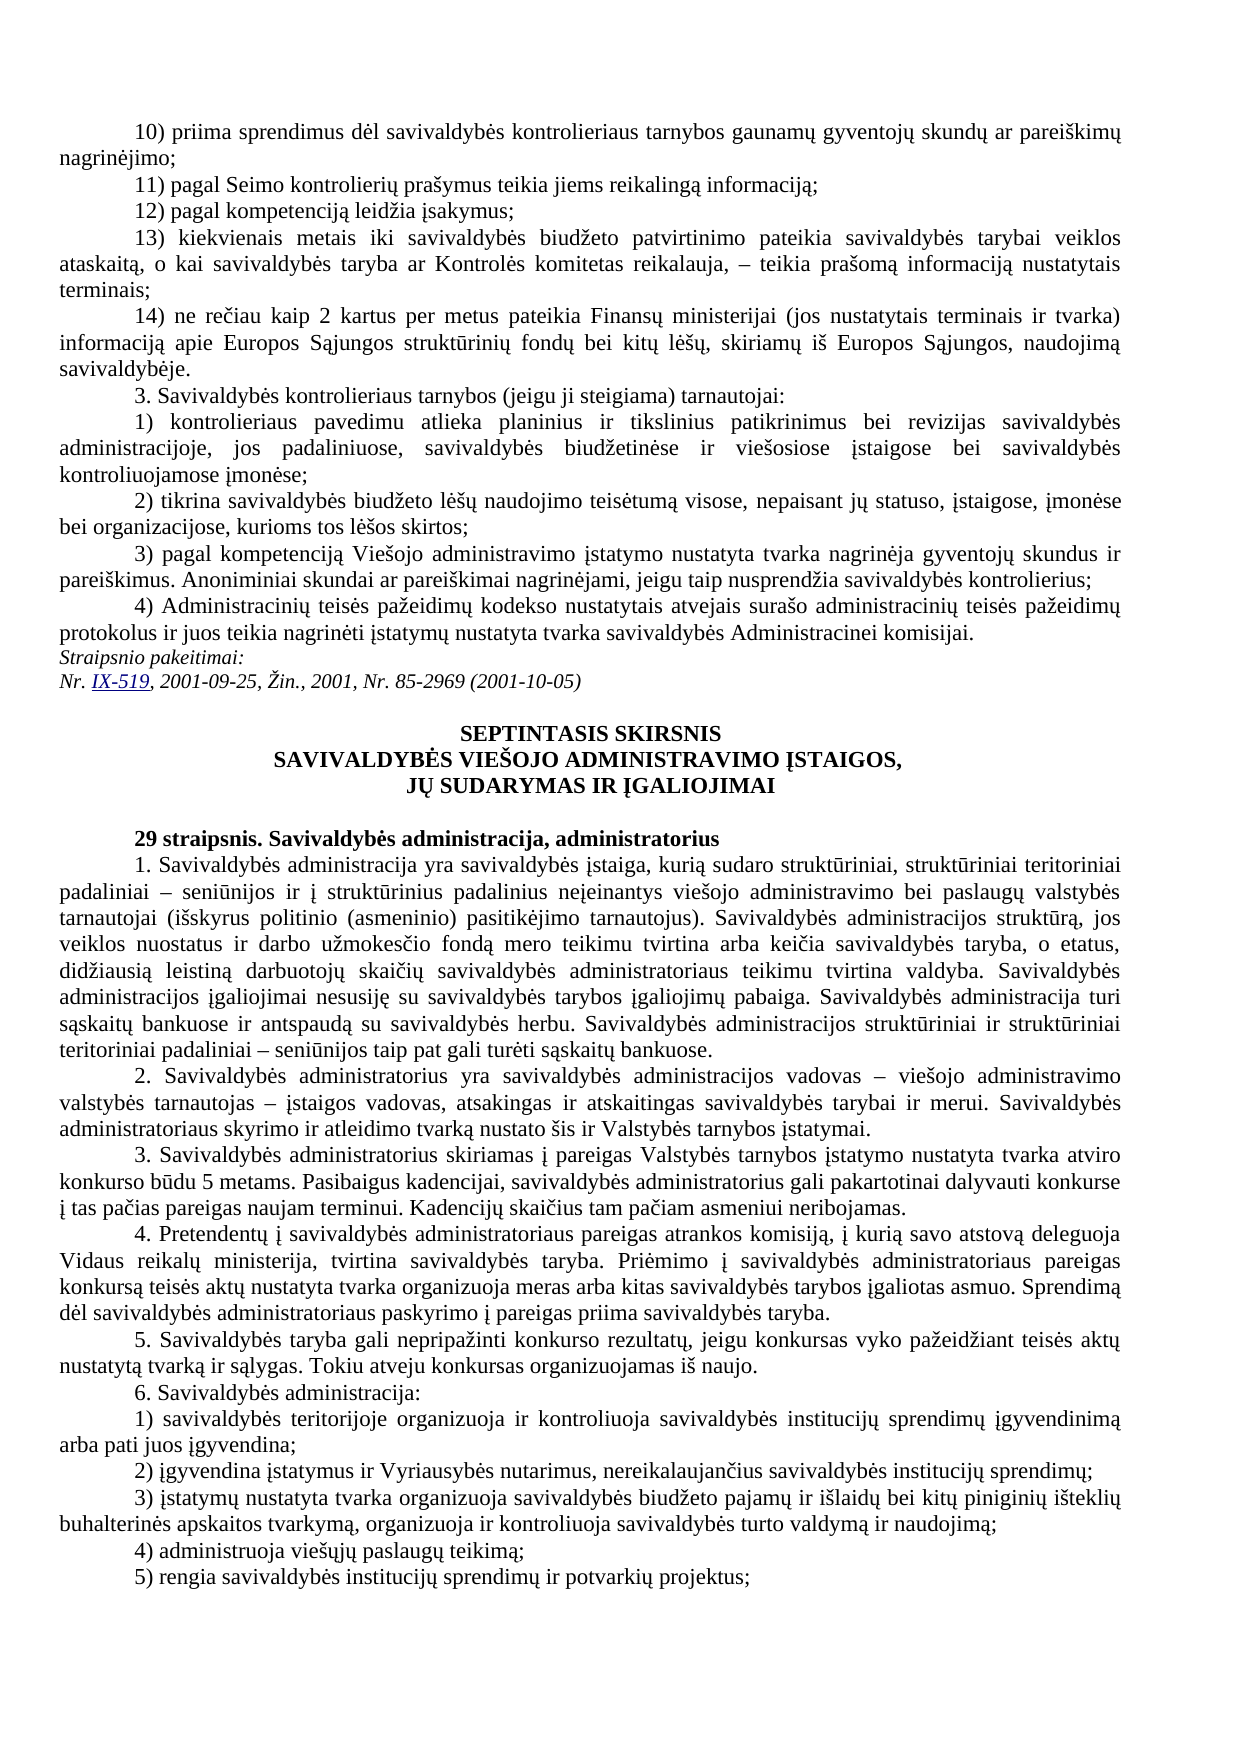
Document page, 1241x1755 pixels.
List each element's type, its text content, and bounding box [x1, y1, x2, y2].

subtitle JŲ SUDARYMAS IR ĮGALIOJIMAI [59, 772, 1122, 799]
text 14) ne rečiau kaip 2 kartus per metus pateikia Finansų ministerijai (jos nustatytais terminais ir tvarka) informaciją apie Europos Sąjungos struktūrinių fondų bei kitų lėšų, skiriamų iš Europos Sąjungos, naudojimą savivaldybėje. [59, 303, 1122, 382]
text 3) įstatymų nustatyta tvarka organizuoja savivaldybės biudžeto pajamų ir išlaidų bei kitų piniginių išteklių buhalterinės apskaitos tvarkymą, organizuoja ir kontroliuoja savivaldybės turto valdymą ir naudojimą; [59, 1484, 1122, 1537]
text 5) rengia savivaldybės institucijų sprendimų ir potvarkių projektus; [59, 1563, 1122, 1589]
text SEPTINTASIS SKIRSNIS [59, 720, 1122, 746]
text 2. Savivaldybės administratorius yra savivaldybės administracijos vadovas – viešojo administravimo valstybės tarnautojas – įstaigos vadovas, atsakingas ir atskaitingas savivaldybės tarybai ir merui. Savivaldybės administratoriaus skyrimo ir atleidimo tvarką nustato šis ir Valstybės tarnybos įstatymai. [59, 1062, 1122, 1141]
text 5. Savivaldybės taryba gali nepripažinti konkurso rezultatų, jeigu konkursas vyko pažeidžiant teisės aktų nustatytą tvarką ir sąlygas. Tokiu atveju konkursas organizuojamas iš naujo. [59, 1326, 1122, 1378]
text 11) pagal Seimo kontrolierių prašymus teikia jiems reikalingą informaciją; [59, 171, 1122, 197]
text Straipsnio pakeitimai: [59, 645, 1122, 669]
text 29 straipsnis. Savivaldybės administracija, administratorius [59, 825, 1122, 851]
text 10) priima sprendimus dėl savivaldybės kontrolieriaus tarnybos gaunamų gyventojų skundų ar pareiškimų nagrinėjimo; [59, 118, 1122, 171]
text 1) savivaldybės teritorijoje organizuoja ir kontroliuoja savivaldybės institucijų sprendimų įgyvendinimą arba pati juos įgyvendina; [59, 1405, 1122, 1458]
text Nr. IX-519, 2001-09-25, Žin., 2001, Nr. 85-2969 (2001-10-05) [59, 669, 1122, 693]
text 4) Administracinių teisės pažeidimų kodekso nustatytais atvejais surašo administracinių teisės pažeidimų protokolus ir juos teikia nagrinėti įstatymų nustatyta tvarka savivaldybės Administracinei komisijai. [59, 592, 1122, 645]
text 12) pagal kompetenciją leidžia įsakymus; [59, 197, 1122, 223]
text 3. Savivaldybės administratorius skiriamas į pareigas Valstybės tarnybos įstatymo nustatyta tvarka atviro konkurso būdu 5 metams. Pasibaigus kadencijai, savivaldybės administratorius gali pakartotinai dalyvauti konkurse į tas pačias pareigas naujam terminui. Kadencijų skaičius tam pačiam asmeniui neribojamas. [59, 1141, 1122, 1220]
text 2) tikrina savivaldybės biudžeto lėšų naudojimo teisėtumą visose, nepaisant jų statuso, įstaigose, įmonėse bei organizacijose, kurioms tos lėšos skirtos; [59, 487, 1122, 540]
text 1. Savivaldybės administracija yra savivaldybės įstaiga, kurią sudaro struktūriniai, struktūriniai teritoriniai padaliniai – seniūnijos ir į struktūrinius padalinius neįeinantys viešojo administravimo bei paslaugų valstybės tarnautojai (išskyrus politinio (asmeninio) pasitikėjimo tarnautojus). Savivaldybės administracijos struktūrą, jos veiklos nuostatus ir darbo užmokesčio fondą mero teikimu tvirtina arba keičia savivaldybės taryba, o etatus, didžiausią leistiną darbuotojų skaičių savivaldybės administratoriaus teikimu tvirtina valdyba. Savivaldybės administracijos įgaliojimai nesusiję su savivaldybės tarybos įgaliojimų pabaiga. Savivaldybės administracija turi sąskaitų bankuose ir antspaudą su savivaldybės herbu. Savivaldybės administracijos struktūriniai ir struktūriniai teritoriniai padaliniai – seniūnijos taip pat gali turėti sąskaitų bankuose. [59, 851, 1122, 1062]
text 6. Savivaldybės administracija: [59, 1378, 1122, 1405]
text 3. Savivaldybės kontrolieriaus tarnybos (jeigu ji steigiama) tarnautojai: [59, 382, 1122, 408]
text 2) įgyvendina įstatymus ir Vyriausybės nutarimus, nereikalaujančius savivaldybės institucijų sprendimų; [59, 1458, 1122, 1484]
text 4. Pretendentų į savivaldybės administratoriaus pareigas atrankos komisiją, į kurią savo atstovą deleguoja Vidaus reikalų ministerija, tvirtina savivaldybės taryba. Priėmimo į savivaldybės administratoriaus pareigas konkursą teisės aktų nustatyta tvarka organizuoja meras arba kitas savivaldybės tarybos įgaliotas asmuo. Sprendimą dėl savivaldybės administratoriaus paskyrimo į pareigas priima savivaldybės taryba. [59, 1220, 1122, 1326]
text 1) kontrolieriaus pavedimu atlieka planinius ir tikslinius patikrinimus bei revizijas savivaldybės administracijoje, jos padaliniuose, savivaldybės biudžetinėse ir viešosiose įstaigose bei savivaldybės kontroliuojamose įmonėse; [59, 408, 1122, 487]
text 4) administruoja viešųjų paslaugų teikimą; [59, 1537, 1122, 1563]
text SAVIVALDYBĖS VIEŠOJO ADMINISTRAVIMO ĮSTAIGOS, [59, 746, 1122, 772]
text 13) kiekvienais metais iki savivaldybės biudžeto patvirtinimo pateikia savivaldybės tarybai veiklos ataskaitą, o kai savivaldybės taryba ar Kontrolės komitetas reikalauja, – teikia prašomą informaciją nustatytais terminais; [59, 223, 1122, 303]
text 3) pagal kompetenciją Viešojo administravimo įstatymo nustatyta tvarka nagrinėja gyventojų skundus ir pareiškimus. Anoniminiai skundai ar pareiškimai nagrinėjami, jeigu taip nusprendžia savivaldybės kontrolierius; [59, 540, 1122, 592]
